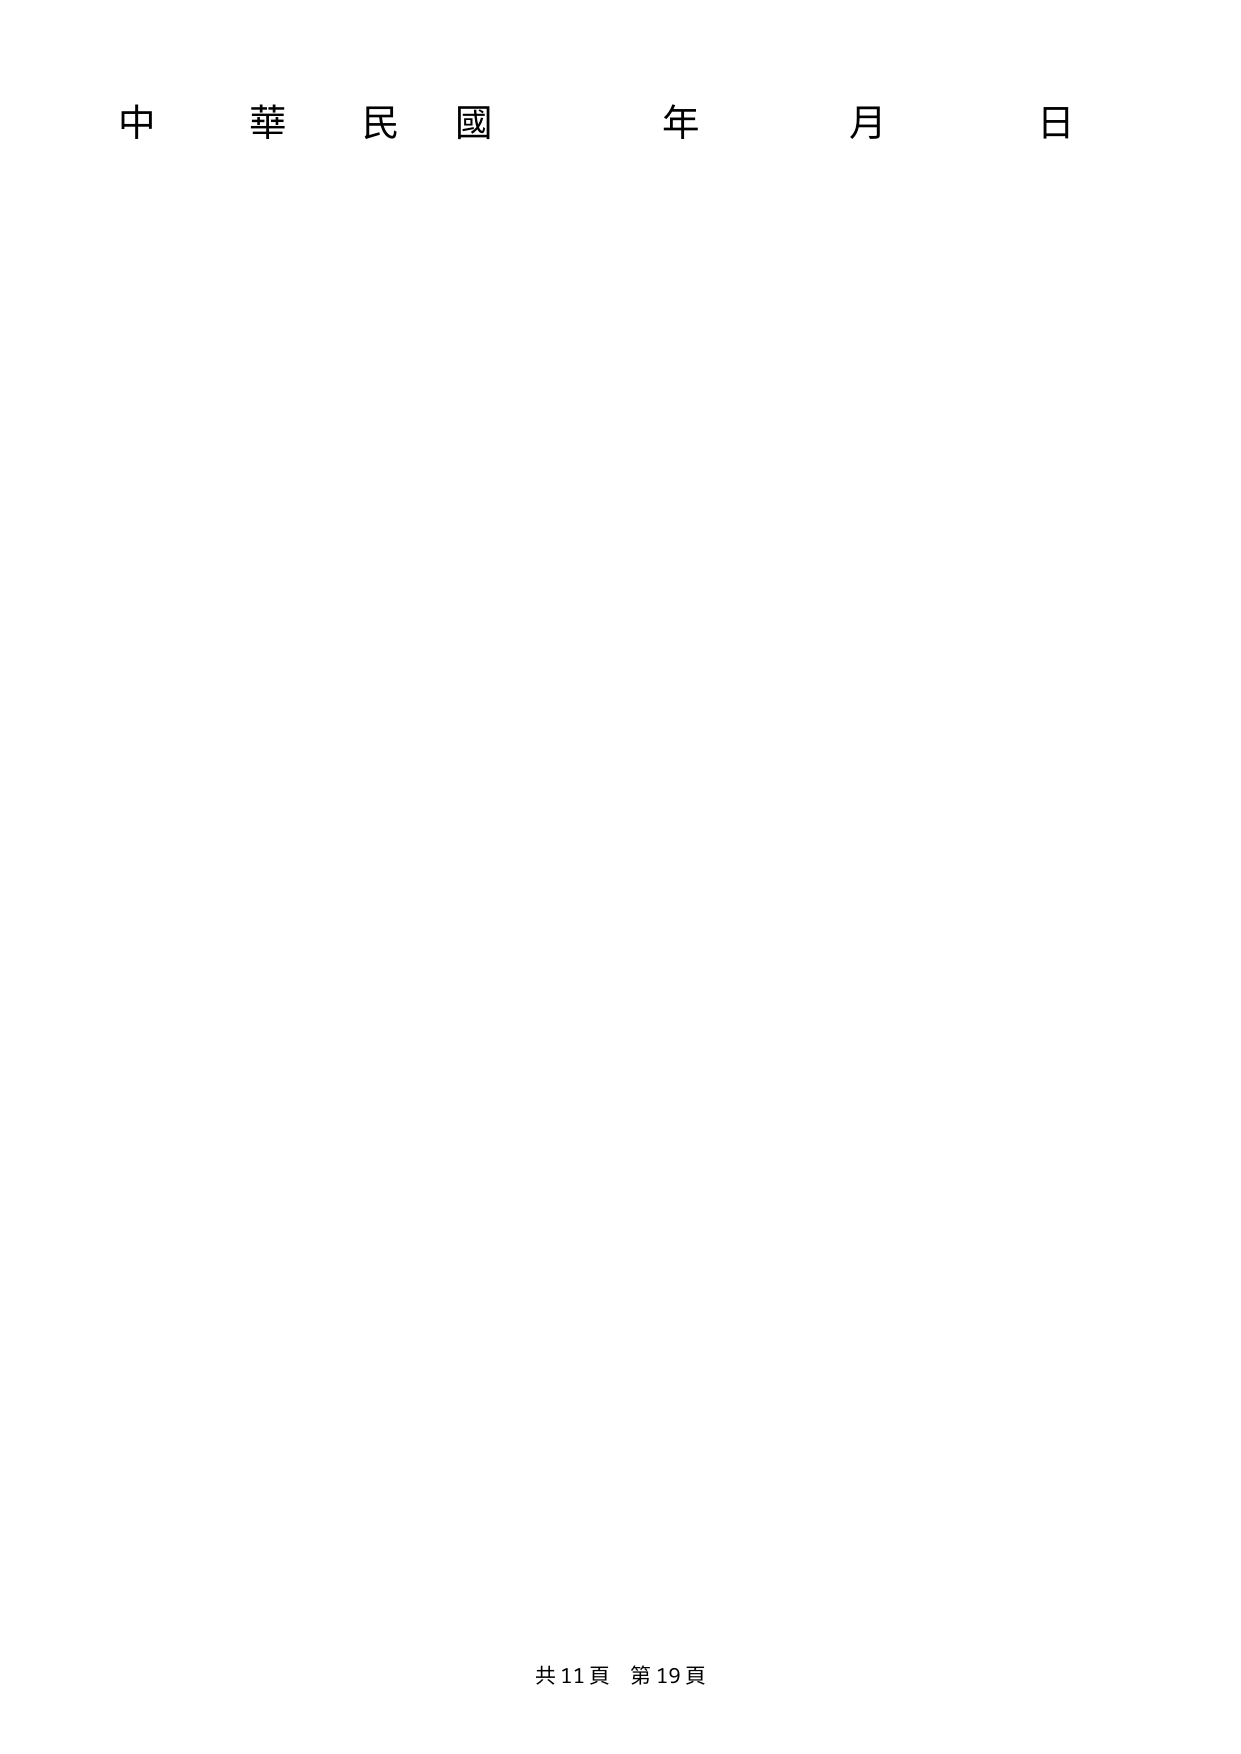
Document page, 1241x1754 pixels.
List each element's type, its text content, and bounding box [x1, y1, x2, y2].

text 中 華 民 國 年 月 日 [118, 78, 1122, 141]
